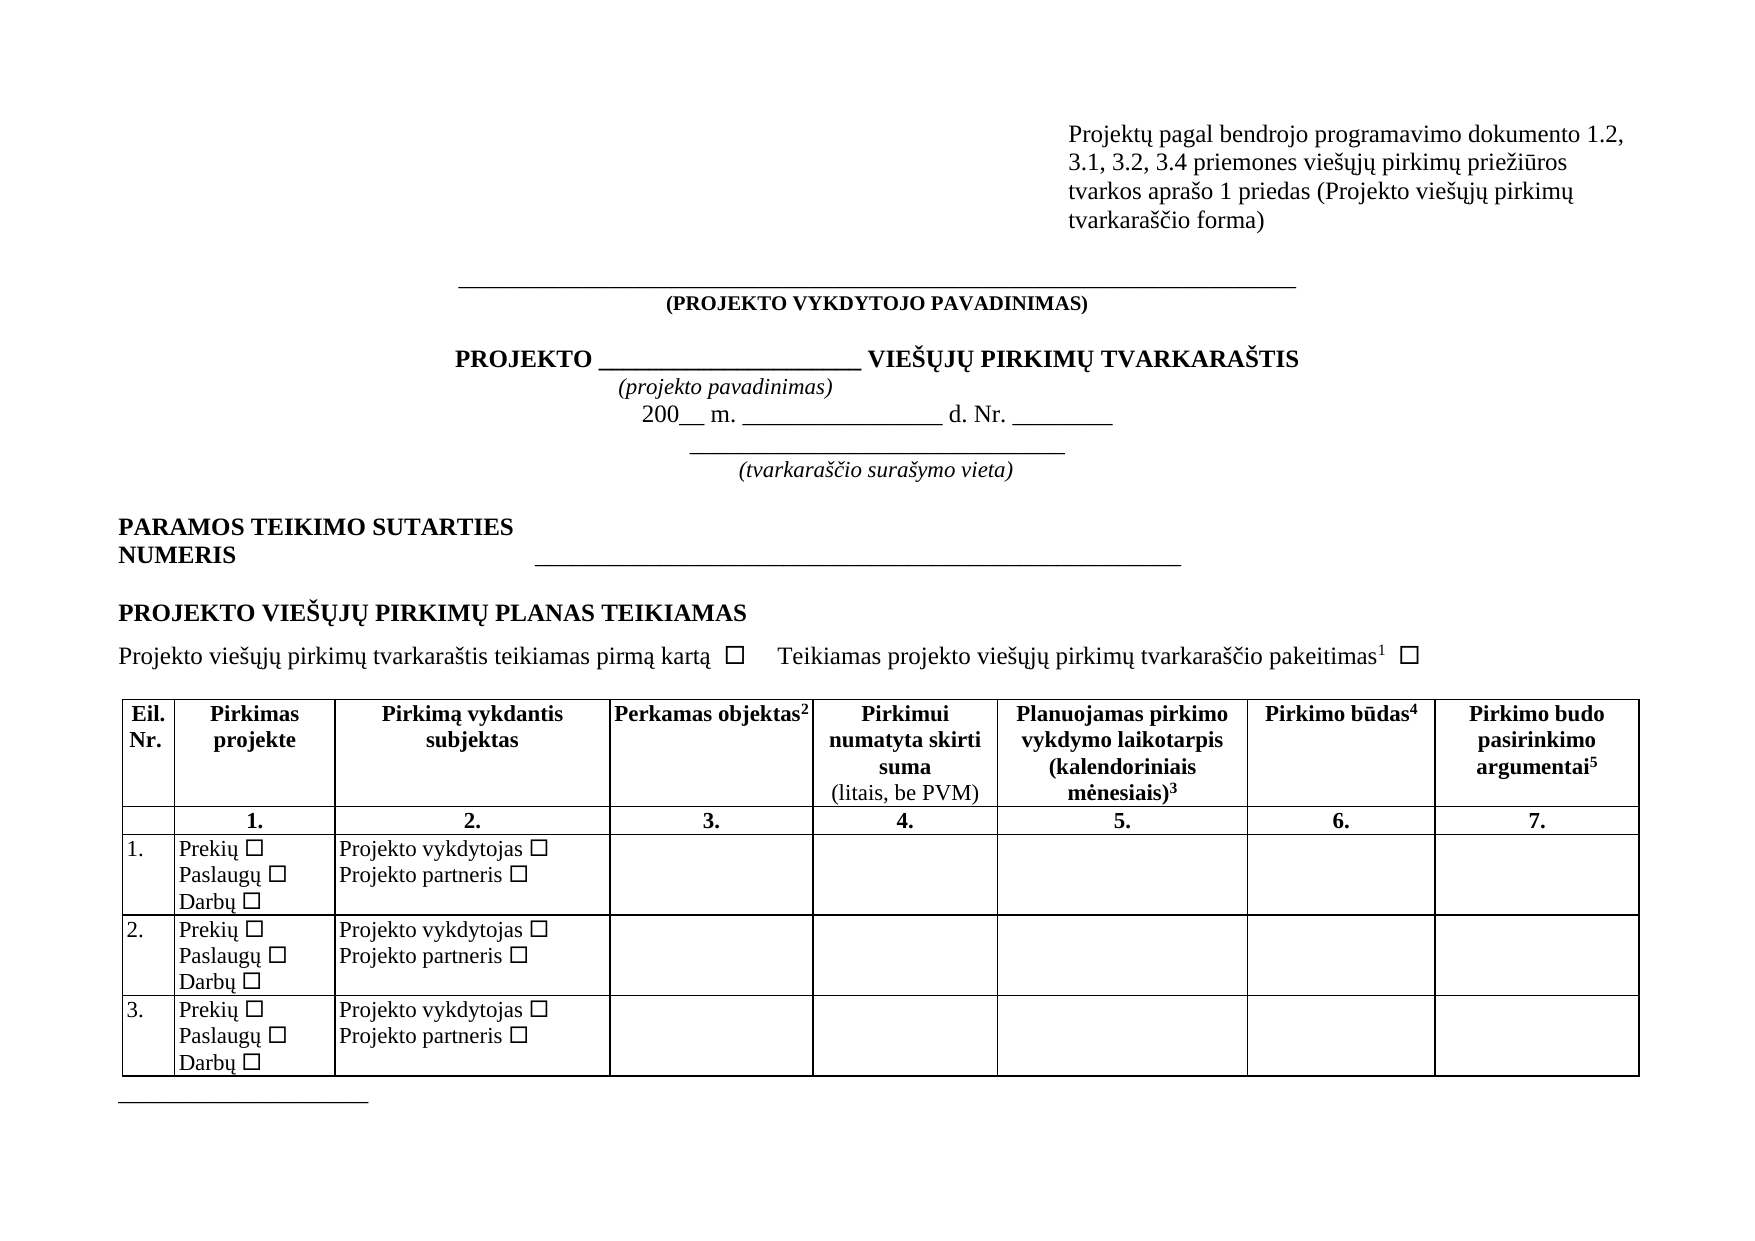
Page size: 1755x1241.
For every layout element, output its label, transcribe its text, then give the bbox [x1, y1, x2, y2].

text PROJEKTO _____________________ VIEŠŲJŲ PIRKIMŲ TVARKARAŠTIS [118, 344, 1636, 373]
table_cell [814, 835, 997, 914]
table_cell [1248, 916, 1434, 995]
table_cell [611, 916, 812, 995]
table_cell [1436, 996, 1638, 1075]
text ______________________________ [118, 428, 1636, 457]
text (PROJEKTO VYKDYTOJO PAVADINIMAS) [118, 291, 1636, 315]
table_cell [814, 996, 997, 1075]
table_cell 2. [123, 916, 174, 995]
text (tvarkaraščio surašymo vieta) [118, 457, 1636, 483]
table_cell Projekto vykdytojas [] Projekto partneris [] [336, 835, 609, 914]
text ___________________________________________________________________ [118, 262, 1636, 291]
table_cell [814, 916, 997, 995]
table_header Pirkimo būdas4 [1248, 700, 1434, 806]
text PARAMOS TEIKIMO SUTARTIES [118, 512, 1636, 540]
text NUMERIS [118, 540, 1636, 569]
table_cell 7. [1634, 807, 1638, 833]
table_cell [611, 996, 812, 1075]
table_header Pirkimo budo pasirinkimo argumentai5 [1436, 700, 1638, 806]
table_cell [170, 807, 174, 833]
table_cell [998, 996, 1247, 1075]
table_cell 4. [993, 807, 997, 833]
table_header Eil. Nr. [123, 700, 174, 806]
table_cell 5. [1243, 807, 1247, 833]
text PROJEKTO VIEŠŲJŲ PIRKIMŲ PLANAS TEIKIAMAS [118, 598, 1636, 627]
table_cell [1248, 835, 1434, 914]
text Projektų pagal bendrojo programavimo dokumento 1.2, 3.1, 3.2, 3.4 priemones viešųjų pirkimų priežiūros tvarkos aprašo 1 priedas (Projekto viešųjų pirkimų tvarkaraščio forma) [1068, 119, 1636, 234]
table_header Pirkimą vykdantis subjektas [336, 700, 609, 806]
table_cell [998, 916, 1247, 995]
text (projekto pavadinimas) [618, 373, 1636, 399]
table_cell [1436, 835, 1638, 914]
table_cell Projekto vykdytojas [] Projekto partneris [] [336, 996, 609, 1075]
table_header Perkamas objektas2 [611, 700, 812, 806]
text 200__ m. ________________ d. Nr. ________ [118, 399, 1636, 428]
text ____________________ [118, 1077, 1636, 1106]
table_cell [998, 835, 1247, 914]
table_cell [1248, 996, 1434, 1075]
table_cell Projekto vykdytojas [] Projekto partneris [] [336, 916, 609, 995]
table_header Pirkimas projekte [175, 700, 334, 806]
table_cell 1. [123, 835, 174, 914]
table_cell 3. [123, 996, 174, 1075]
table_cell [1436, 916, 1638, 995]
text Projekto viešųjų pirkimų tvarkaraštis teikiamas pirmą kartą [] Teikiamas projekto viešųjų pirkimų tvarkaraščio pakeitimas1 [] [118, 641, 1636, 670]
table_cell [611, 835, 812, 914]
